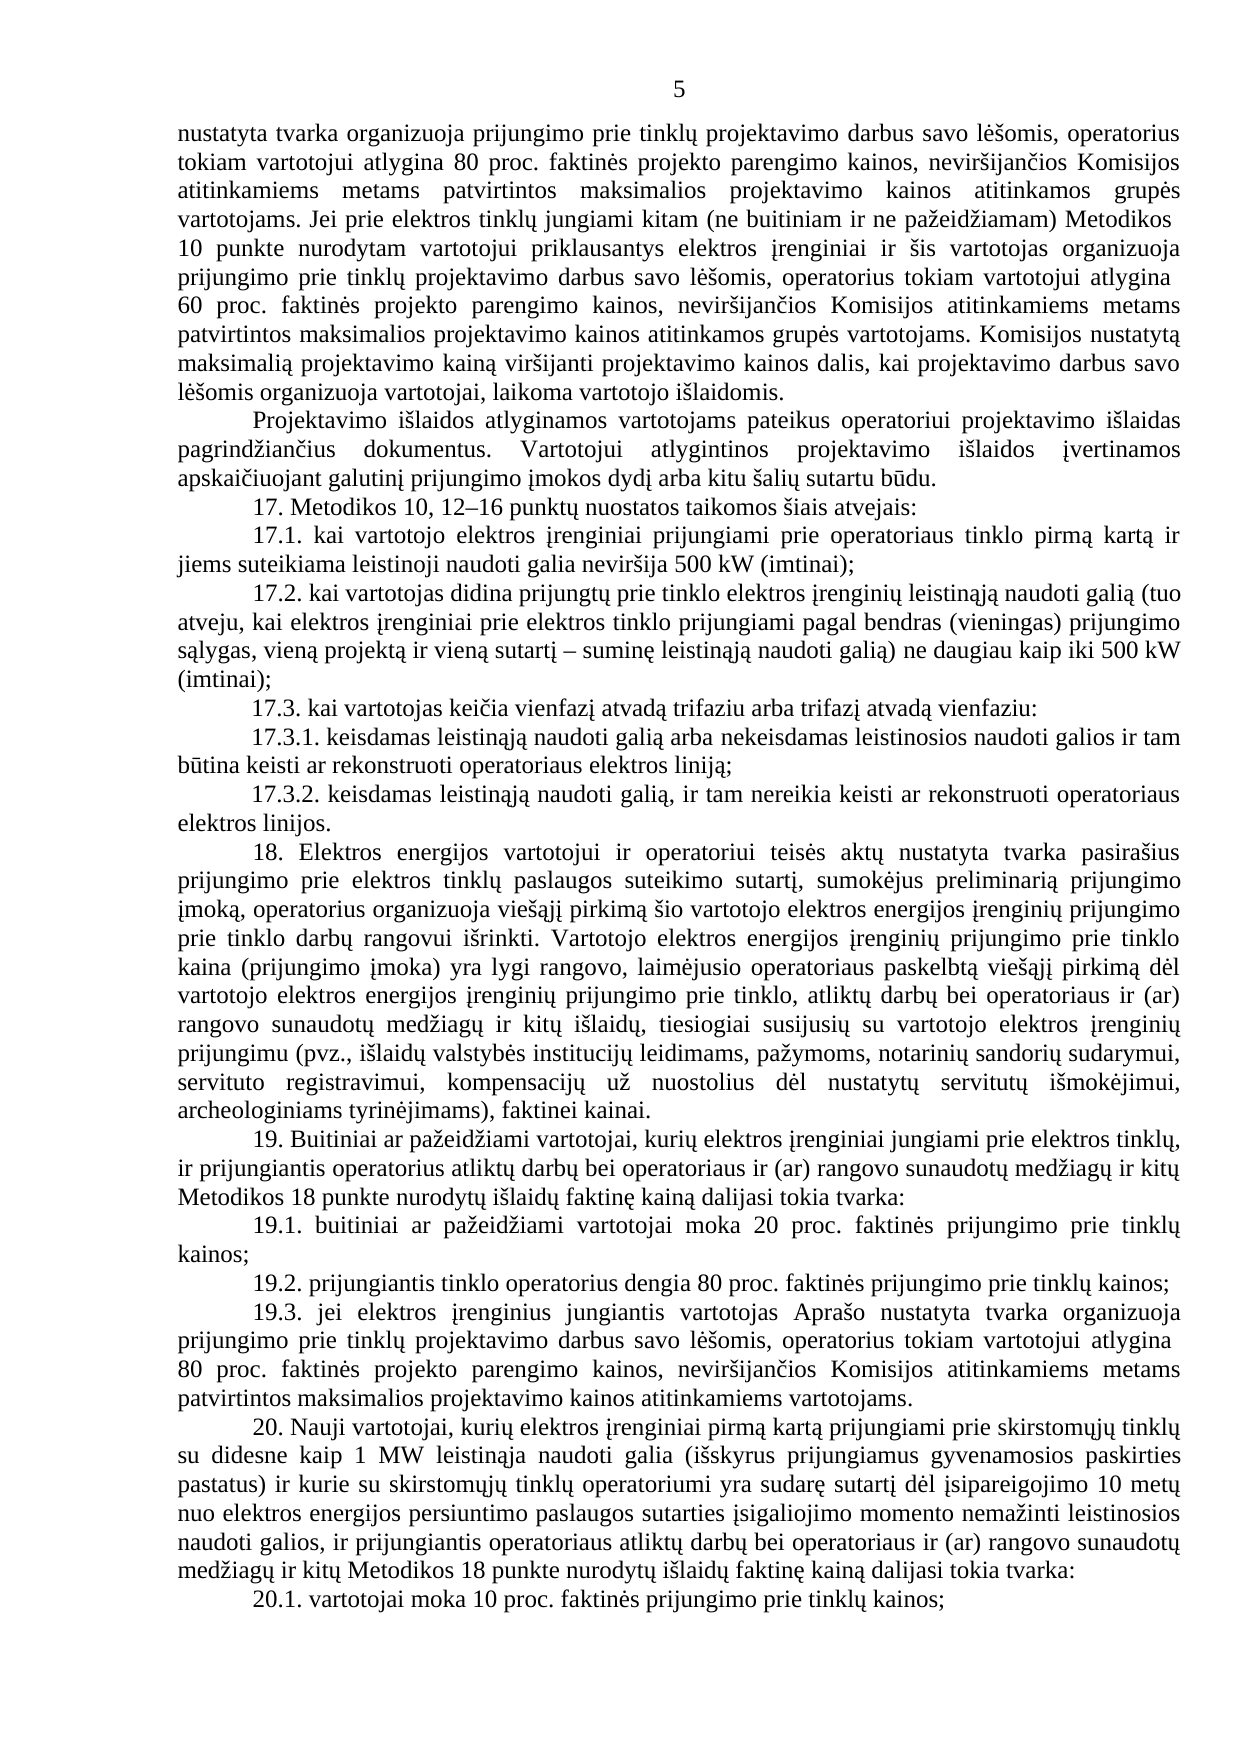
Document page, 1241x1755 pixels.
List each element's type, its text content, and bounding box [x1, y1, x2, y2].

text 18. Elektros energijos vartotojui ir operatoriui teisės aktų nustatyta tvarka pasirašius prijungimo prie elektros tinklų paslaugos suteikimo sutartį, sumokėjus preliminarią prijungimo įmoką, operatorius organizuoja viešąjį pirkimą šio vartotojo elektros energijos įrenginių prijungimo prie tinklo darbų rangovui išrinkti. Vartotojo elektros energijos įrenginių prijungimo prie tinklo kaina (prijungimo įmoka) yra lygi rangovo, laimėjusio operatoriaus paskelbtą viešąjį pirkimą dėl vartotojo elektros energijos įrenginių prijungimo prie tinklo, atliktų darbų bei operatoriaus ir (ar) rangovo sunaudotų medžiagų ir kitų išlaidų, tiesiogiai susijusių su vartotojo elektros įrenginių prijungimu (pvz., išlaidų valstybės institucijų leidimams, pažymoms, notarinių sandorių sudarymui, servituto registravimui, kompensacijų už nuostolius dėl nustatytų servitutų išmokėjimui, archeologiniams tyrinėjimams), faktinei kainai. [177, 837, 1181, 1124]
text 17.3.1. keisdamas leistinąją naudoti galią arba nekeisdamas leistinosios naudoti galios ir tam būtina keisti ar rekonstruoti operatoriaus elektros liniją; [177, 722, 1181, 779]
text 17.1. kai vartotojo elektros įrenginiai prijungiami prie operatoriaus tinklo pirmą kartą ir jiems suteikiama leistinoji naudoti galia neviršija 500 kW (imtinai); [177, 521, 1181, 578]
text 17. Metodikos 10, 12–16 punktų nuostatos taikomos šiais atvejais: [177, 492, 1181, 521]
text 20.1. vartotojai moka 10 proc. faktinės prijungimo prie tinklų kainos; [177, 1584, 1181, 1613]
text 19. Buitiniai ar pažeidžiami vartotojai, kurių elektros įrenginiai jungiami prie elektros tinklų, ir prijungiantis operatorius atliktų darbų bei operatoriaus ir (ar) rangovo sunaudotų medžiagų ir kitų Metodikos 18 punkte nurodytų išlaidų faktinę kainą dalijasi tokia tvarka: [177, 1124, 1181, 1211]
text 19.3. jei elektros įrenginius jungiantis vartotojas Aprašo nustatyta tvarka organizuoja prijungimo prie tinklų projektavimo darbus savo lėšomis, operatorius tokiam vartotojui atlygina 80 proc. faktinės projekto parengimo kainos, neviršijančios Komisijos atitinkamiems metams patvirtintos maksimalios projektavimo kainos atitinkamiems vartotojams. [177, 1297, 1181, 1412]
text 20. Nauji vartotojai, kurių elektros įrenginiai pirmą kartą prijungiami prie skirstomųjų tinklų su didesne kaip 1 MW leistinąja naudoti galia (išskyrus prijungiamus gyvenamosios paskirties pastatus) ir kurie su skirstomųjų tinklų operatoriumi yra sudarę sutartį dėl įsipareigojimo 10 metų nuo elektros energijos persiuntimo paslaugos sutarties įsigaliojimo momento nemažinti leistinosios naudoti galios, ir prijungiantis operatoriaus atliktų darbų bei operatoriaus ir (ar) rangovo sunaudotų medžiagų ir kitų Metodikos 18 punkte nurodytų išlaidų faktinę kainą dalijasi tokia tvarka: [177, 1412, 1181, 1584]
text 19.2. prijungiantis tinklo operatorius dengia 80 proc. faktinės prijungimo prie tinklų kainos; [177, 1268, 1181, 1297]
text 19.1. buitiniai ar pažeidžiami vartotojai moka 20 proc. faktinės prijungimo prie tinklų kainos; [177, 1211, 1181, 1268]
text 17.2. kai vartotojas didina prijungtų prie tinklo elektros įrenginių leistinąją naudoti galią (tuo atveju, kai elektros įrenginiai prie elektros tinklo prijungiami pagal bendras (vieningas) prijungimo sąlygas, vieną projektą ir vieną sutartį – suminę leistinąją naudoti galią) ne daugiau kaip iki 500 kW (imtinai); [177, 578, 1181, 693]
text 17.3.2. keisdamas leistinąją naudoti galią, ir tam nereikia keisti ar rekonstruoti operatoriaus elektros linijos. [177, 779, 1181, 837]
text 17.3. kai vartotojas keičia vienfazį atvadą trifaziu arba trifazį atvadą vienfaziu: [177, 693, 1181, 722]
text nustatyta tvarka organizuoja prijungimo prie tinklų projektavimo darbus savo lėšomis, operatorius tokiam vartotojui atlygina 80 proc. faktinės projekto parengimo kainos, neviršijančios Komisijos atitinkamiems metams patvirtintos maksimalios projektavimo kainos atitinkamos grupės vartotojams. Jei prie elektros tinklų jungiami kitam (ne buitiniam ir ne pažeidžiamam) Metodikos 10 punkte nurodytam vartotojui priklausantys elektros įrenginiai ir šis vartotojas organizuoja prijungimo prie tinklų projektavimo darbus savo lėšomis, operatorius tokiam vartotojui atlygina 60 proc. faktinės projekto parengimo kainos, neviršijančios Komisijos atitinkamiems metams patvirtintos maksimalios projektavimo kainos atitinkamos grupės vartotojams. Komisijos nustatytą maksimalią projektavimo kainą viršijanti projektavimo kainos dalis, kai projektavimo darbus savo lėšomis organizuoja vartotojai, laikoma vartotojo išlaidomis. [177, 118, 1181, 406]
text Projektavimo išlaidos atlyginamos vartotojams pateikus operatoriui projektavimo išlaidas pagrindžiančius dokumentus. Vartotojui atlygintinos projektavimo išlaidos įvertinamos apskaičiuojant galutinį prijungimo įmokos dydį arba kitu šalių sutartu būdu. [177, 406, 1181, 492]
